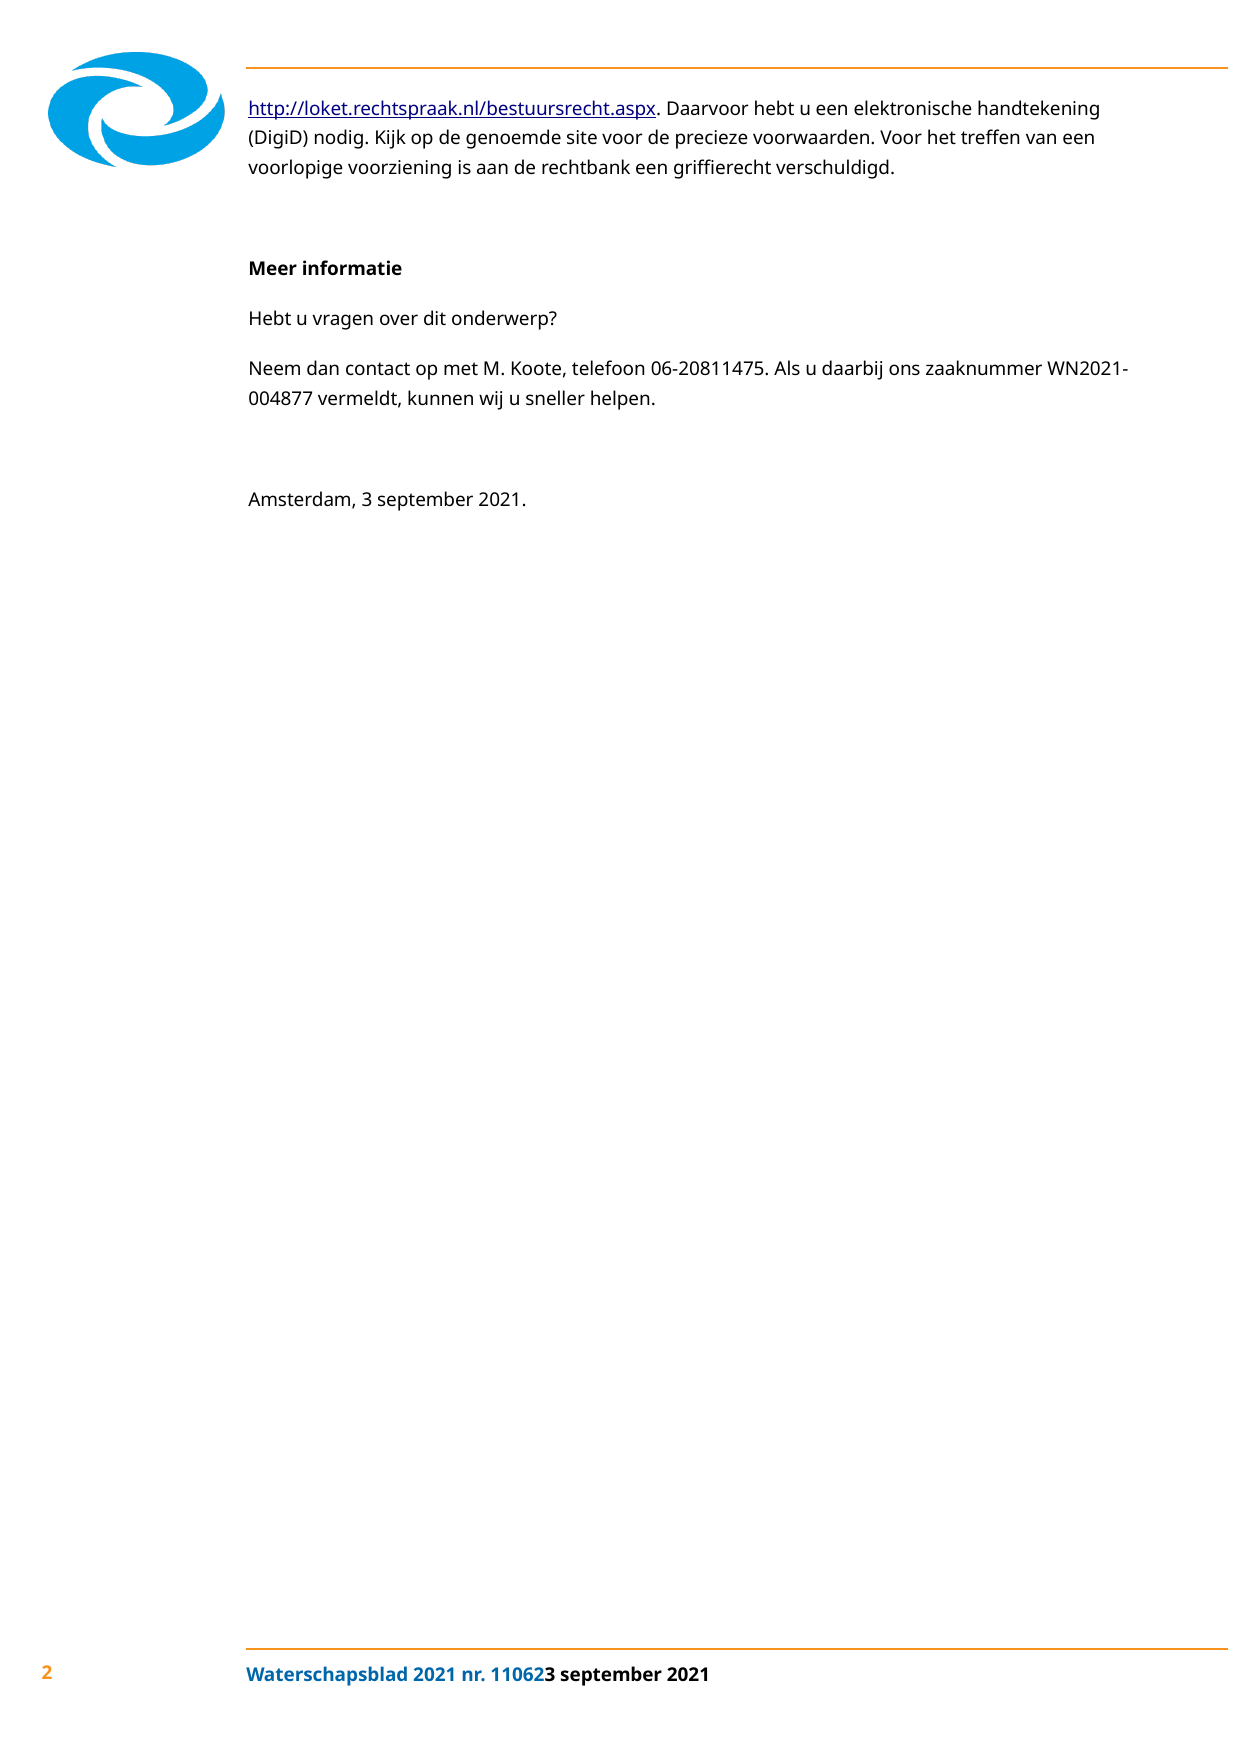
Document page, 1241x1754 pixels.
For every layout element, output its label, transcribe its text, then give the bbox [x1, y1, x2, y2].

text Neem dan contact op met M. Koote, telefoon 06-20811475. Als u daarbij ons zaaknummer WN2021-004877 vermeldt, kunnen wij u sneller helpen. [248, 356, 1152, 411]
text http://loket.rechtspraak.nl/bestuursrecht.aspx. Daarvoor hebt u een elektronische handtekening (DigiD) nodig. Kijk op de genoemde site voor de precieze voorwaarden. Voor het treffen van een voorlopige voorziening is aan de rechtbank een griffierecht verschuldigd. [248, 95, 1152, 180]
text Meer informatie [248, 255, 1152, 281]
picture [41, 47, 231, 172]
text Hebt u vragen over dit onderwerp? [248, 305, 1152, 331]
text Amsterdam, 3 september 2021. [248, 486, 1152, 512]
